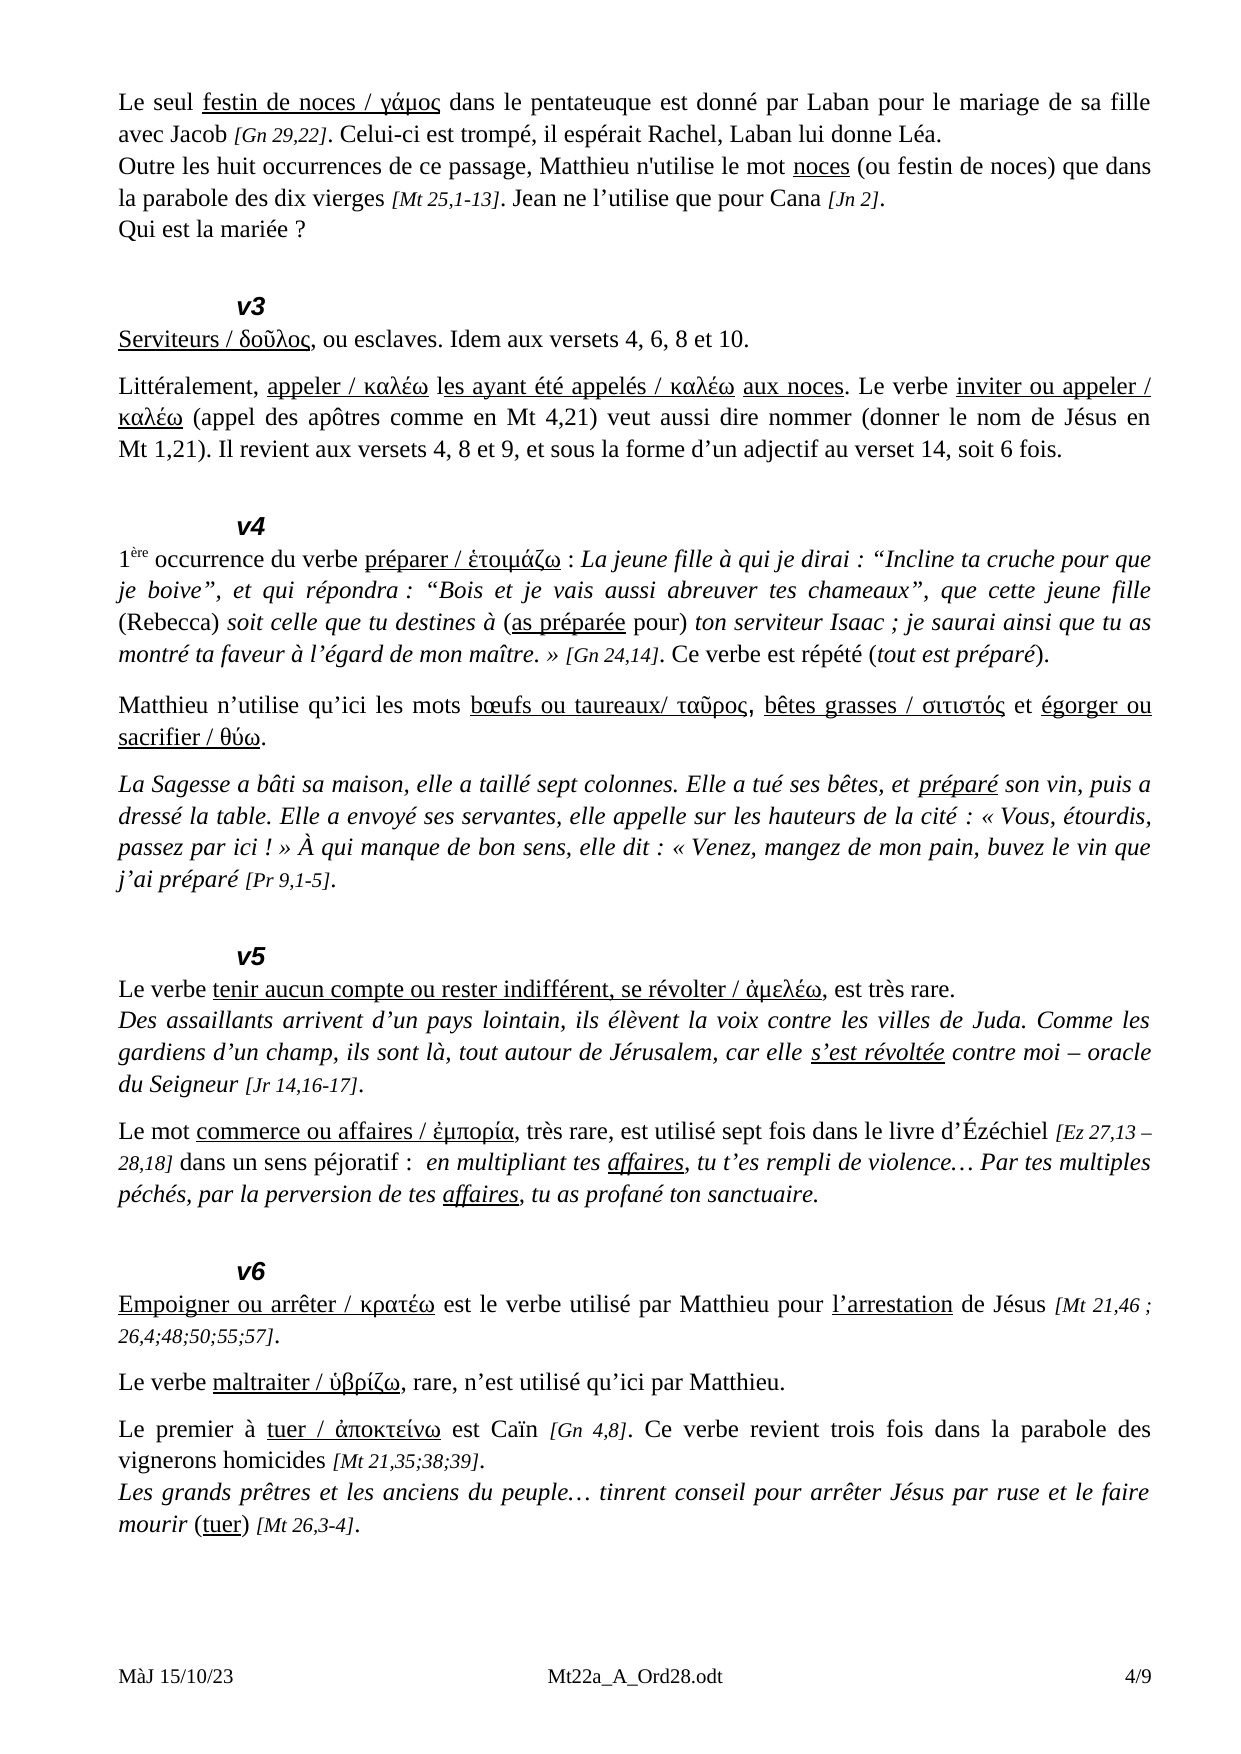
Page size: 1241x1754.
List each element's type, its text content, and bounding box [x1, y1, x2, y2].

subtitle v4 [236, 512, 1152, 541]
text Qui est la mariée ? [118, 216, 1152, 243]
text Des assaillants arrivent d’un pays lointain, ils élèvent la voix contre les villes de Juda. Comme les gardiens d’un champ, ils sont là, tout autour de Jérusalem, car elle s’est révoltée contre moi – oracle du Seigneur [Jr 14,16-17]. [118, 1007, 1152, 1098]
text Outre les huit occurrences de ce passage, Matthieu n'utilise le mot noces (ou festin de noces) que dans la parabole des dix vierges [Mt 25,1-13]. Jean ne l’utilise que pour Cana [Jn 2]. [118, 152, 1152, 212]
text Serviteurs / δοῦλος, ou esclaves. Idem aux versets 4, 6, 8 et 10. [118, 325, 1152, 353]
text Le verbe tenir aucun compte ou rester indifférent, se révolter / ἀμελέω, est très rare. [118, 975, 1152, 1003]
subtitle v6 [236, 1257, 1152, 1286]
text 1ère occurrence du verbe préparer / ἑτοιμάζω : La jeune fille à qui je dirai : “Incline ta cruche pour que je boive”, et qui répondra : “Bois et je vais aussi abreuver tes chameaux”, que cette jeune fille (Rebecca) soit celle que tu destines à (as préparée pour) ton serviteur Isaac ; je saurai ainsi que tu as montré ta faveur à l’égard de mon maître. » [Gn 24,14]. Ce verbe est répété (tout est préparé). [118, 545, 1152, 668]
subtitle v3 [236, 292, 1152, 321]
text Empoigner ou arrêter / κρατέω est le verbe utilisé par Matthieu pour l’arrestation de Jésus [Mt 21,46 ; 26,4;48;50;55;57]. [118, 1290, 1152, 1349]
text La Sagesse a bâti sa maison, elle a taillé sept colonnes. Elle a tué ses bêtes, et préparé son vin, puis a dressé la table. Elle a envoyé ses servantes, elle appelle sur les hauteurs de la cité : « Vous, étourdis, passez par ici ! » À qui manque de bon sens, elle dit : « Venez, mangez de mon pain, buvez le vin que j’ai préparé [Pr 9,1-5]. [118, 770, 1152, 893]
text Le seul festin de noces / γάμος dans le pentateuque est donné par Laban pour le mariage de sa fille avec Jacob [Gn 29,22]. Celui-ci est trompé, il espérait Rachel, Laban lui donne Léa. [118, 88, 1152, 148]
text Le mot commerce ou affaires / ἐμπορία, très rare, est utilisé sept fois dans le livre d’Ézéchiel [Ez 27,13 – 28,18] dans un sens péjoratif : en multipliant tes affaires, tu t’es rempli de violence… Par tes multiples péchés, par la perversion de tes affaires, tu as profané ton sanctuaire. [118, 1117, 1152, 1208]
text Matthieu n’utilise qu’ici les mots bœufs ou taureaux/ ταῦρος, bêtes grasses / σιτιστός et égorger ou sacrifier / θύω. [118, 687, 1152, 751]
text Le premier à tuer / ἀποκτείνω est Caïn [Gn 4,8]. Ce verbe revient trois fois dans la parabole des vignerons homicides [Mt 21,35;38;39]. [118, 1415, 1152, 1474]
text Littéralement, appeler / καλέω les ayant été appelés / καλέω aux noces. Le verbe inviter ou appeler / καλέω (appel des apôtres comme en Mt 4,21) veut aussi dire nommer (donner le nom de Jésus en Mt 1,21). Il revient aux versets 4, 8 et 9, et sous la forme d’un adjectif au verset 14, soit 6 fois. [118, 372, 1152, 463]
subtitle v5 [236, 942, 1152, 971]
text Le verbe maltraiter / ὑβρίζω, rare, n’est utilisé qu’ici par Matthieu. [118, 1368, 1152, 1396]
text Les grands prêtres et les anciens du peuple… tinrent conseil pour arrêter Jésus par ruse et le faire mourir (tuer) [Mt 26,3-4]. [118, 1478, 1152, 1538]
